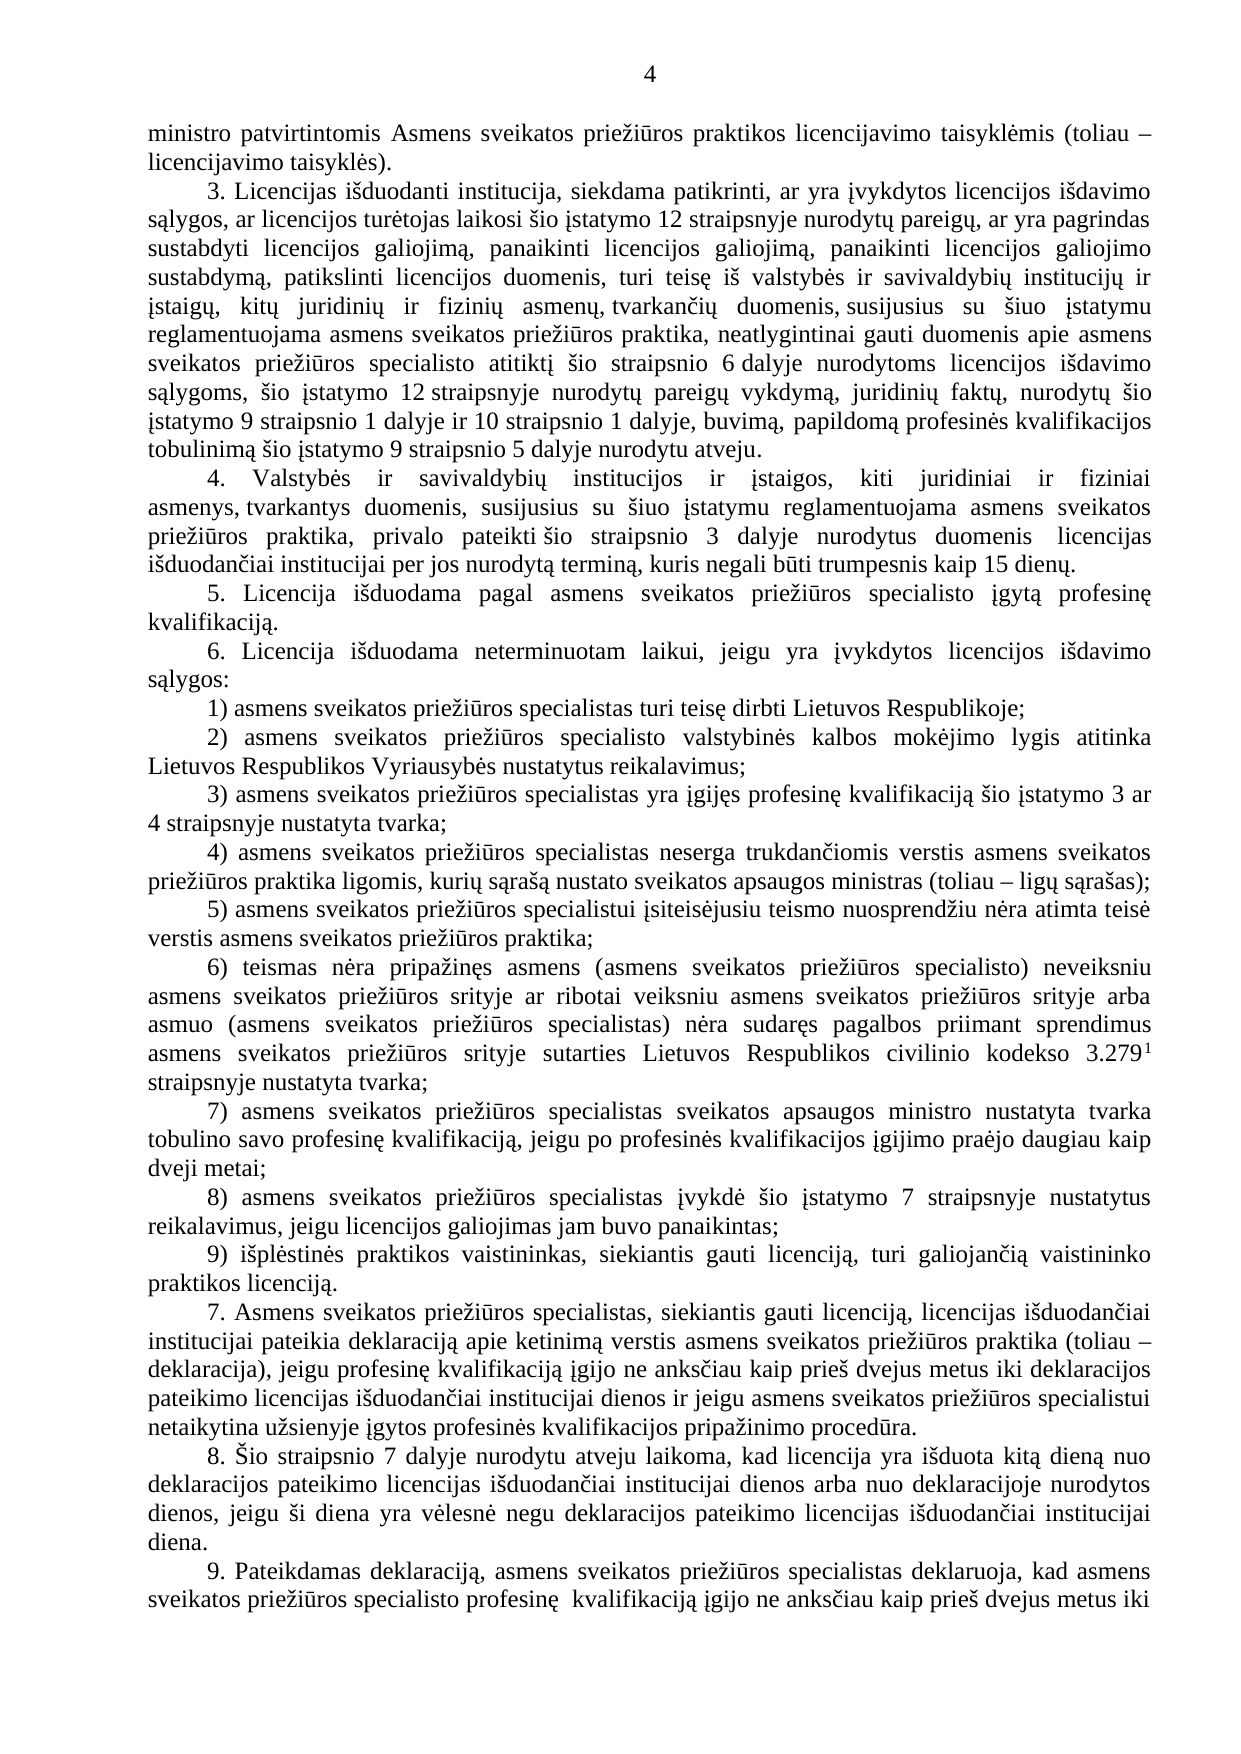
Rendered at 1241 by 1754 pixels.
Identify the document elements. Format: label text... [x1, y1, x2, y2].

text 8) asmens sveikatos priežiūros specialistas įvykdė šio įstatymo 7 straipsnyje nustatytus reikalavimus, jeigu licencijos galiojimas jam buvo panaikintas; [148, 1182, 1152, 1239]
text 6) teismas nėra pripažinęs asmens (asmens sveikatos priežiūros specialisto) neveiksniu asmens sveikatos priežiūros srityje ar ribotai veiksniu asmens sveikatos priežiūros srityje arba asmuo (asmens sveikatos priežiūros specialistas) nėra sudaręs pagalbos priimant sprendimus asmens sveikatos priežiūros srityje sutarties Lietuvos Respublikos civilinio kodekso 3.2791 straipsnyje nustatyta tvarka; [148, 952, 1152, 1096]
text 9. Pateikdamas deklaraciją, asmens sveikatos priežiūros specialistas deklaruoja, kad asmens sveikatos priežiūros specialisto profesinę kvalifikaciją įgijo ne anksčiau kaip prieš dvejus metus iki [148, 1556, 1152, 1613]
text 3) asmens sveikatos priežiūros specialistas yra įgijęs profesinę kvalifikaciją šio įstatymo 3 ar 4 straipsnyje nustatyta tvarka; [148, 779, 1152, 837]
text 7) asmens sveikatos priežiūros specialistas sveikatos apsaugos ministro nustatyta tvarka tobulino savo profesinę kvalifikaciją, jeigu po profesinės kvalifikacijos įgijimo praėjo daugiau kaip dveji metai; [148, 1096, 1152, 1182]
text 8. Šio straipsnio 7 dalyje nurodytu atveju laikoma, kad licencija yra išduota kitą dieną nuo deklaracijos pateikimo licencijas išduodančiai institucijai dienos arba nuo deklaracijoje nurodytos dienos, jeigu ši diena yra vėlesnė negu deklaracijos pateikimo licencijas išduodančiai institucijai diena. [148, 1441, 1152, 1556]
text 3. Licencijas išduodanti institucija, siekdama patikrinti, ar yra įvykdytos licencijos išdavimo sąlygos, ar licencijos turėtojas laikosi šio įstatymo 12 straipsnyje nurodytų pareigų, ar yra pagrindas sustabdyti licencijos galiojimą, panaikinti licencijos galiojimą, panaikinti licencijos galiojimo sustabdymą, patikslinti licencijos duomenis, turi teisę iš valstybės ir savivaldybių institucijų ir įstaigų, kitų juridinių ir fizinių asmenų, tvarkančių duomenis, susijusius su šiuo įstatymu reglamentuojama asmens sveikatos priežiūros praktika, neatlygintinai gauti duomenis apie asmens sveikatos priežiūros specialisto atitiktį šio straipsnio 6 dalyje nurodytoms licencijos išdavimo sąlygoms, šio įstatymo 12 straipsnyje nurodytų pareigų vykdymą, juridinių faktų, nurodytų šio įstatymo 9 straipsnio 1 dalyje ir 10 straipsnio 1 dalyje, buvimą, papildomą profesinės kvalifikacijos tobulinimą šio įstatymo 9 straipsnio 5 dalyje nurodytu atveju. [148, 176, 1152, 463]
text 7. Asmens sveikatos priežiūros specialistas, siekiantis gauti licenciją, licencijas išduodančiai institucijai pateikia deklaraciją apie ketinimą verstis asmens sveikatos priežiūros praktika (toliau – deklaracija), jeigu profesinę kvalifikaciją įgijo ne anksčiau kaip prieš dvejus metus iki deklaracijos pateikimo licencijas išduodančiai institucijai dienos ir jeigu asmens sveikatos priežiūros specialistui netaikytina užsienyje įgytos profesinės kvalifikacijos pripažinimo procedūra. [148, 1297, 1152, 1441]
text 2) asmens sveikatos priežiūros specialisto valstybinės kalbos mokėjimo lygis atitinka Lietuvos Respublikos Vyriausybės nustatytus reikalavimus; [148, 722, 1152, 779]
text 6. Licencija išduodama neterminuotam laikui, jeigu yra įvykdytos licencijos išdavimo sąlygos: [148, 636, 1152, 693]
text 4) asmens sveikatos priežiūros specialistas neserga trukdančiomis verstis asmens sveikatos priežiūros praktika ligomis, kurių sąrašą nustato sveikatos apsaugos ministras (toliau – ligų sąrašas); [148, 837, 1152, 894]
text 5. Licencija išduodama pagal asmens sveikatos priežiūros specialisto įgytą profesinę kvalifikaciją. [148, 578, 1152, 636]
text 4. Valstybės ir savivaldybių institucijos ir įstaigos, kiti juridiniai ir fiziniai asmenys, tvarkantys duomenis, susijusius su šiuo įstatymu reglamentuojama asmens sveikatos priežiūros praktika, privalo pateikti šio straipsnio 3 dalyje nurodytus duomenis licencijas išduodančiai institucijai per jos nurodytą terminą, kuris negali būti trumpesnis kaip 15 dienų. [148, 463, 1152, 578]
text ministro patvirtintomis Asmens sveikatos priežiūros praktikos licencijavimo taisyklėmis (toliau – licencijavimo taisyklės). [148, 118, 1152, 176]
text 5) asmens sveikatos priežiūros specialistui įsiteisėjusiu teismo nuosprendžiu nėra atimta teisė verstis asmens sveikatos priežiūros praktika; [148, 894, 1152, 952]
text 1) asmens sveikatos priežiūros specialistas turi teisę dirbti Lietuvos Respublikoje; [148, 693, 1152, 722]
text 9) išplėstinės praktikos vaistininkas, siekiantis gauti licenciją, turi galiojančią vaistininko praktikos licenciją. [148, 1239, 1152, 1297]
